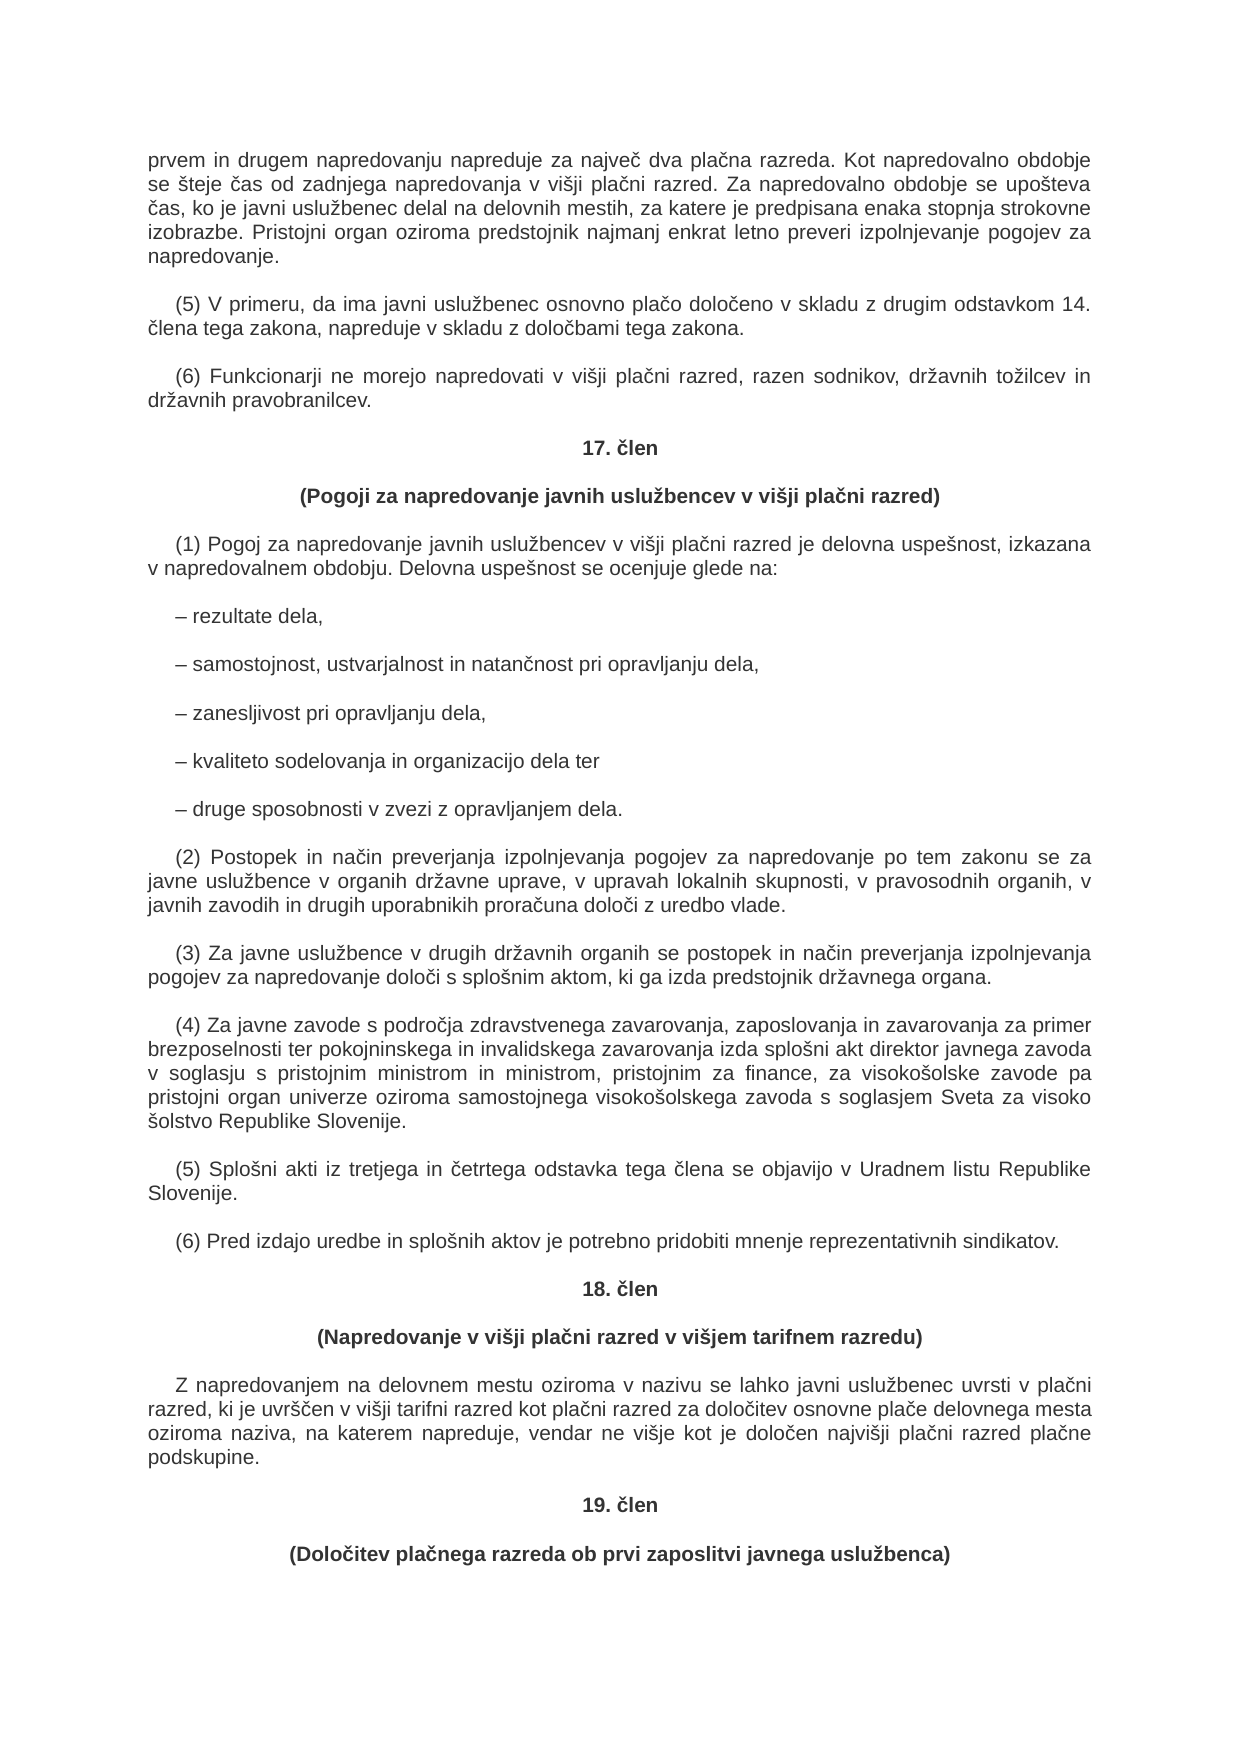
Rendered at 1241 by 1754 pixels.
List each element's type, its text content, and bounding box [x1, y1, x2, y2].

text – samostojnost, ustvarjalnost in natančnost pri opravljanju dela, [148, 652, 1093, 676]
text (6) Pred izdajo uredbe in splošnih aktov je potrebno pridobiti mnenje reprezentativnih sindikatov. [148, 1229, 1093, 1253]
text – rezultate dela, [148, 604, 1093, 628]
text – druge sposobnosti v zvezi z opravljanjem dela. [148, 797, 1093, 821]
text (Napredovanje v višji plačni razred v višjem tarifnem razredu) [148, 1325, 1093, 1349]
text prvem in drugem napredovanju napreduje za največ dva plačna razreda. Kot napredovalno obdobje se šteje čas od zadnjega napredovanja v višji plačni razred. Za napredovalno obdobje se upošteva čas, ko je javni uslužbenec delal na delovnih mestih, za katere je predpisana enaka stopnja strokovne izobrazbe. Pristojni organ oziroma predstojnik najmanj enkrat letno preveri izpolnjevanje pogojev za napredovanje. [148, 148, 1093, 267]
text Z napredovanjem na delovnem mestu oziroma v nazivu se lahko javni uslužbenec uvrsti v plačni razred, ki je uvrščen v višji tarifni razred kot plačni razred za določitev osnovne plače delovnega mesta oziroma naziva, na katerem napreduje, vendar ne višje kot je določen najvišji plačni razred plačne podskupine. [148, 1373, 1093, 1469]
text 17. člen [148, 436, 1093, 460]
text (3) Za javne uslužbence v drugih državnih organih se postopek in način preverjanja izpolnjevanja pogojev za napredovanje določi s splošnim aktom, ki ga izda predstojnik državnega organa. [148, 941, 1093, 989]
text (6) Funkcionarji ne morejo napredovati v višji plačni razred, razen sodnikov, državnih tožilcev in državnih pravobranilcev. [148, 364, 1093, 412]
text (1) Pogoj za napredovanje javnih uslužbencev v višji plačni razred je delovna uspešnost, izkazana v napredovalnem obdobju. Delovna uspešnost se ocenjuje glede na: [148, 532, 1093, 580]
text 19. člen [148, 1493, 1093, 1517]
text (Določitev plačnega razreda ob prvi zaposlitvi javnega uslužbenca) [148, 1541, 1093, 1565]
text (2) Postopek in način preverjanja izpolnjevanja pogojev za napredovanje po tem zakonu se za javne uslužbence v organih državne uprave, v upravah lokalnih skupnosti, v pravosodnih organih, v javnih zavodih in drugih uporabnikih proračuna določi z uredbo vlade. [148, 845, 1093, 917]
text (5) V primeru, da ima javni uslužbenec osnovno plačo določeno v skladu z drugim odstavkom 14. člena tega zakona, napreduje v skladu z določbami tega zakona. [148, 292, 1093, 339]
text (5) Splošni akti iz tretjega in četrtega odstavka tega člena se objavijo v Uradnem listu Republike Slovenije. [148, 1157, 1093, 1205]
text – zanesljivost pri opravljanju dela, [148, 700, 1093, 724]
text (Pogoji za napredovanje javnih uslužbencev v višji plačni razred) [148, 484, 1093, 508]
text (4) Za javne zavode s področja zdravstvenega zavarovanja, zaposlovanja in zavarovanja za primer brezposelnosti ter pokojninskega in invalidskega zavarovanja izda splošni akt direktor javnega zavoda v soglasju s pristojnim ministrom in ministrom, pristojnim za finance, za visokošolske zavode pa pristojni organ univerze oziroma samostojnega visokošolskega zavoda s soglasjem Sveta za visoko šolstvo Republike Slovenije. [148, 1013, 1093, 1133]
text – kvaliteto sodelovanja in organizacijo dela ter [148, 748, 1093, 772]
text 18. člen [148, 1277, 1093, 1301]
